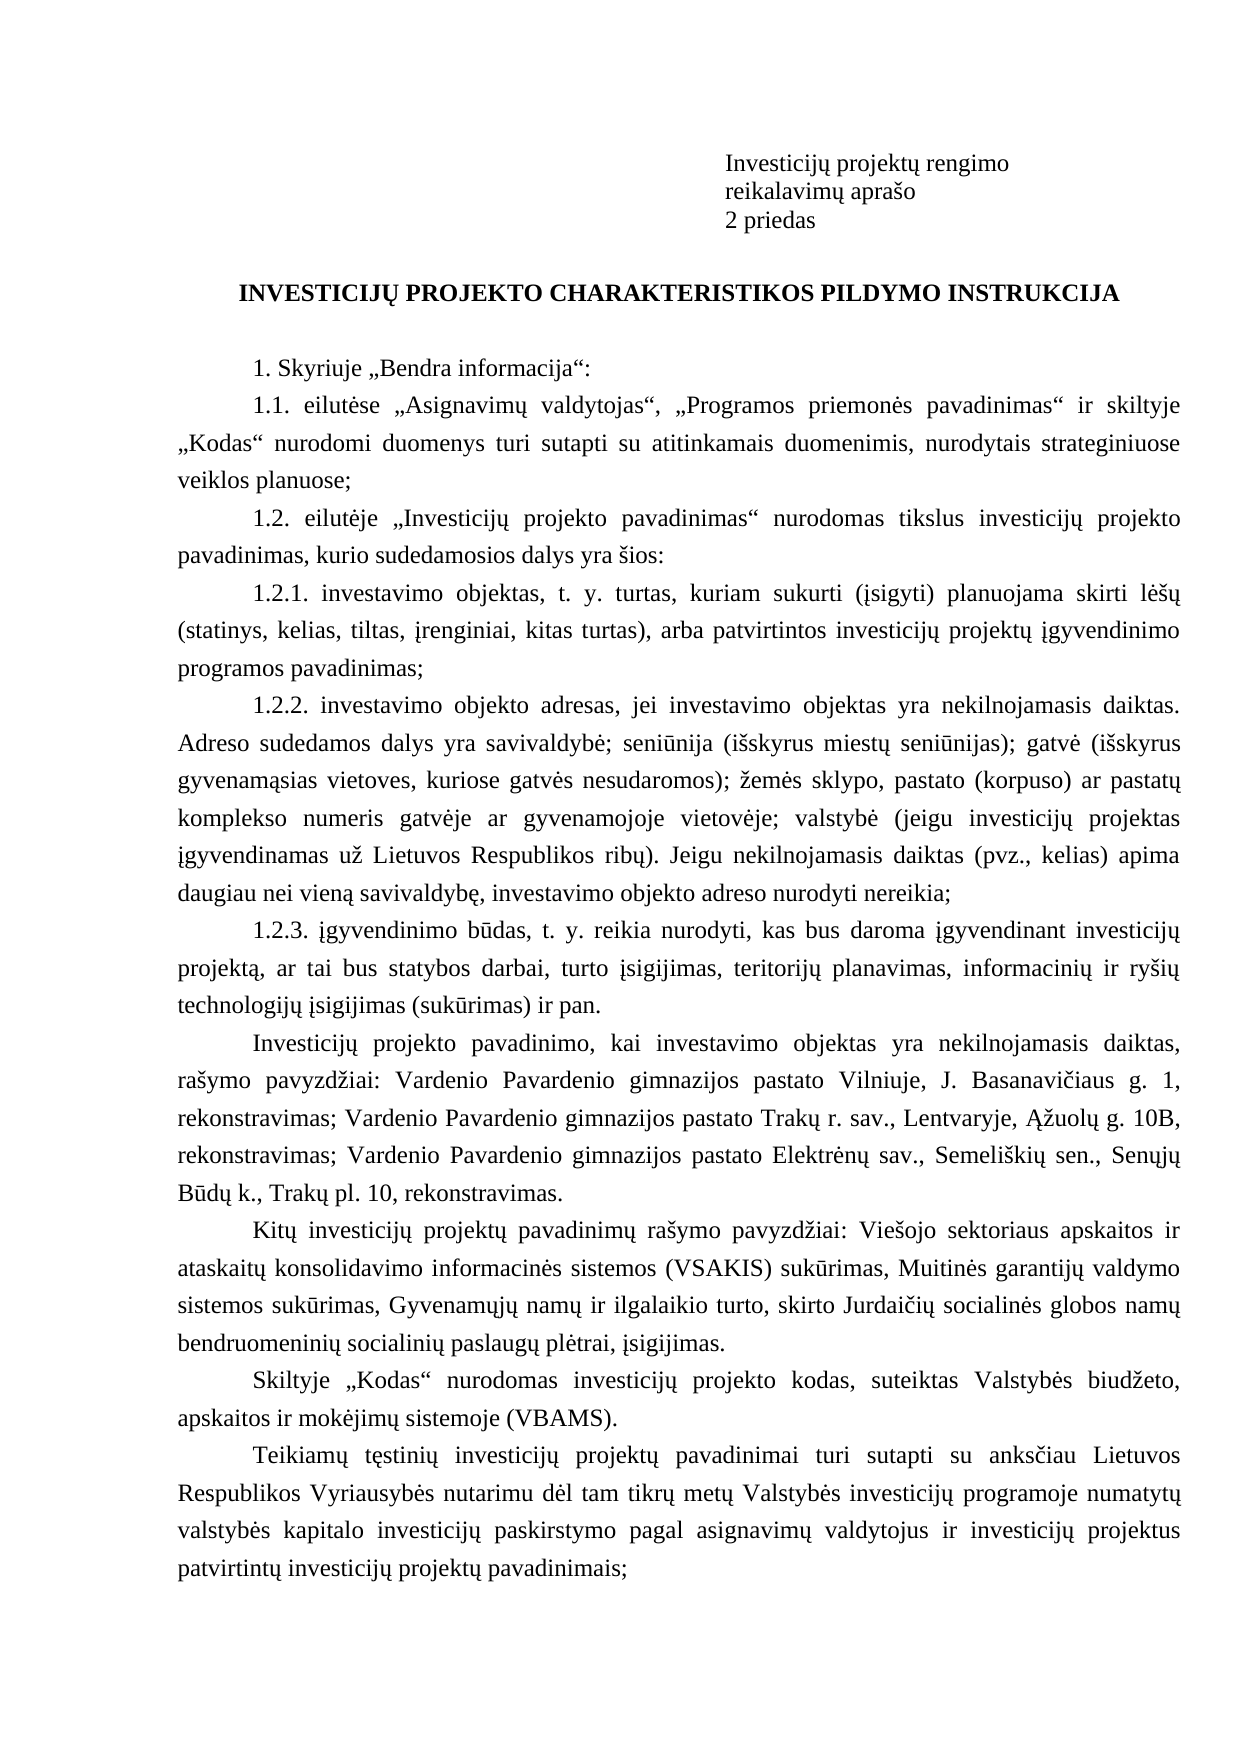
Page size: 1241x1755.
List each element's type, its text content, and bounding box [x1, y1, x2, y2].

text 1.2.2. investavimo objekto adresas, jei investavimo objektas yra nekilnojamasis daiktas. Adreso sudedamos dalys yra savivaldybė; seniūnija (išskyrus miestų seniūnijas); gatvė (išskyrus gyvenamąsias vietoves, kuriose gatvės nesudaromos); žemės sklypo, pastato (korpuso) ar pastatų komplekso numeris gatvėje ar gyvenamojoje vietovėje; valstybė (jeigu investicijų projektas įgyvendinamas už Lietuvos Respublikos ribų). Jeigu nekilnojamasis daiktas (pvz., kelias) apima daugiau nei vieną savivaldybę, investavimo objekto adreso nurodyti nereikia; [177, 684, 1181, 909]
text 1.2. eilutėje „Investicijų projekto pavadinimas“ nurodomas tikslus investicijų projekto pavadinimas, kurio sudedamosios dalys yra šios: [177, 496, 1181, 571]
text Investicijų projektų rengimo [650, 148, 1181, 176]
text Teikiamų tęstinių investicijų projektų pavadinimai turi sutapti su anksčiau Lietuvos Respublikos Vyriausybės nutarimu dėl tam tikrų metų Valstybės investicijų programoje numatytų valstybės kapitalo investicijų paskirstymo pagal asignavimų valdytojus ir investicijų projektus patvirtintų investicijų projektų pavadinimais; [177, 1434, 1181, 1584]
text 2 priedas [650, 205, 1181, 234]
text Kitų investicijų projektų pavadinimų rašymo pavyzdžiai: Viešojo sektoriaus apskaitos ir ataskaitų konsolidavimo informacinės sistemos (VSAKIS) sukūrimas, Muitinės garantijų valdymo sistemos sukūrimas, Gyvenamųjų namų ir ilgalaikio turto, skirto Jurdaičių socialinės globos namų bendruomeninių socialinių paslaugų plėtrai, įsigijimas. [177, 1209, 1181, 1359]
text 1. Skyriuje „Bendra informacija“: [177, 346, 1181, 384]
text Skiltyje „Kodas“ nurodomas investicijų projekto kodas, suteiktas Valstybės biudžeto, apskaitos ir mokėjimų sistemoje (VBAMS). [177, 1359, 1181, 1434]
text INVESTICIJŲ PROJEKTO CHARAKTERISTIKOS PILDYMO INSTRUKCIJA [177, 271, 1181, 309]
text 1.1. eilutėse „Asignavimų valdytojas“, „Programos priemonės pavadinimas“ ir skiltyje „Kodas“ nurodomi duomenys turi sutapti su atitinkamais duomenimis, nurodytais strateginiuose veiklos planuose; [177, 384, 1181, 496]
text reikalavimų aprašo [650, 176, 1181, 205]
text 1.2.1. investavimo objektas, t. y. turtas, kuriam sukurti (įsigyti) planuojama skirti lėšų (statinys, kelias, tiltas, įrenginiai, kitas turtas), arba patvirtintos investicijų projektų įgyvendinimo programos pavadinimas; [177, 571, 1181, 684]
text Investicijų projekto pavadinimo, kai investavimo objektas yra nekilnojamasis daiktas, rašymo pavyzdžiai: Vardenio Pavardenio gimnazijos pastato Vilniuje, J. Basanavičiaus g. 1, rekonstravimas; Vardenio Pavardenio gimnazijos pastato Trakų r. sav., Lentvaryje, Ąžuolų g. 10B, rekonstravimas; Vardenio Pavardenio gimnazijos pastato Elektrėnų sav., Semeliškių sen., Senųjų Būdų k., Trakų pl. 10, rekonstravimas. [177, 1021, 1181, 1209]
text 1.2.3. įgyvendinimo būdas, t. y. reikia nurodyti, kas bus daroma įgyvendinant investicijų projektą, ar tai bus statybos darbai, turto įsigijimas, teritorijų planavimas, informacinių ir ryšių technologijų įsigijimas (sukūrimas) ir pan. [177, 909, 1181, 1021]
